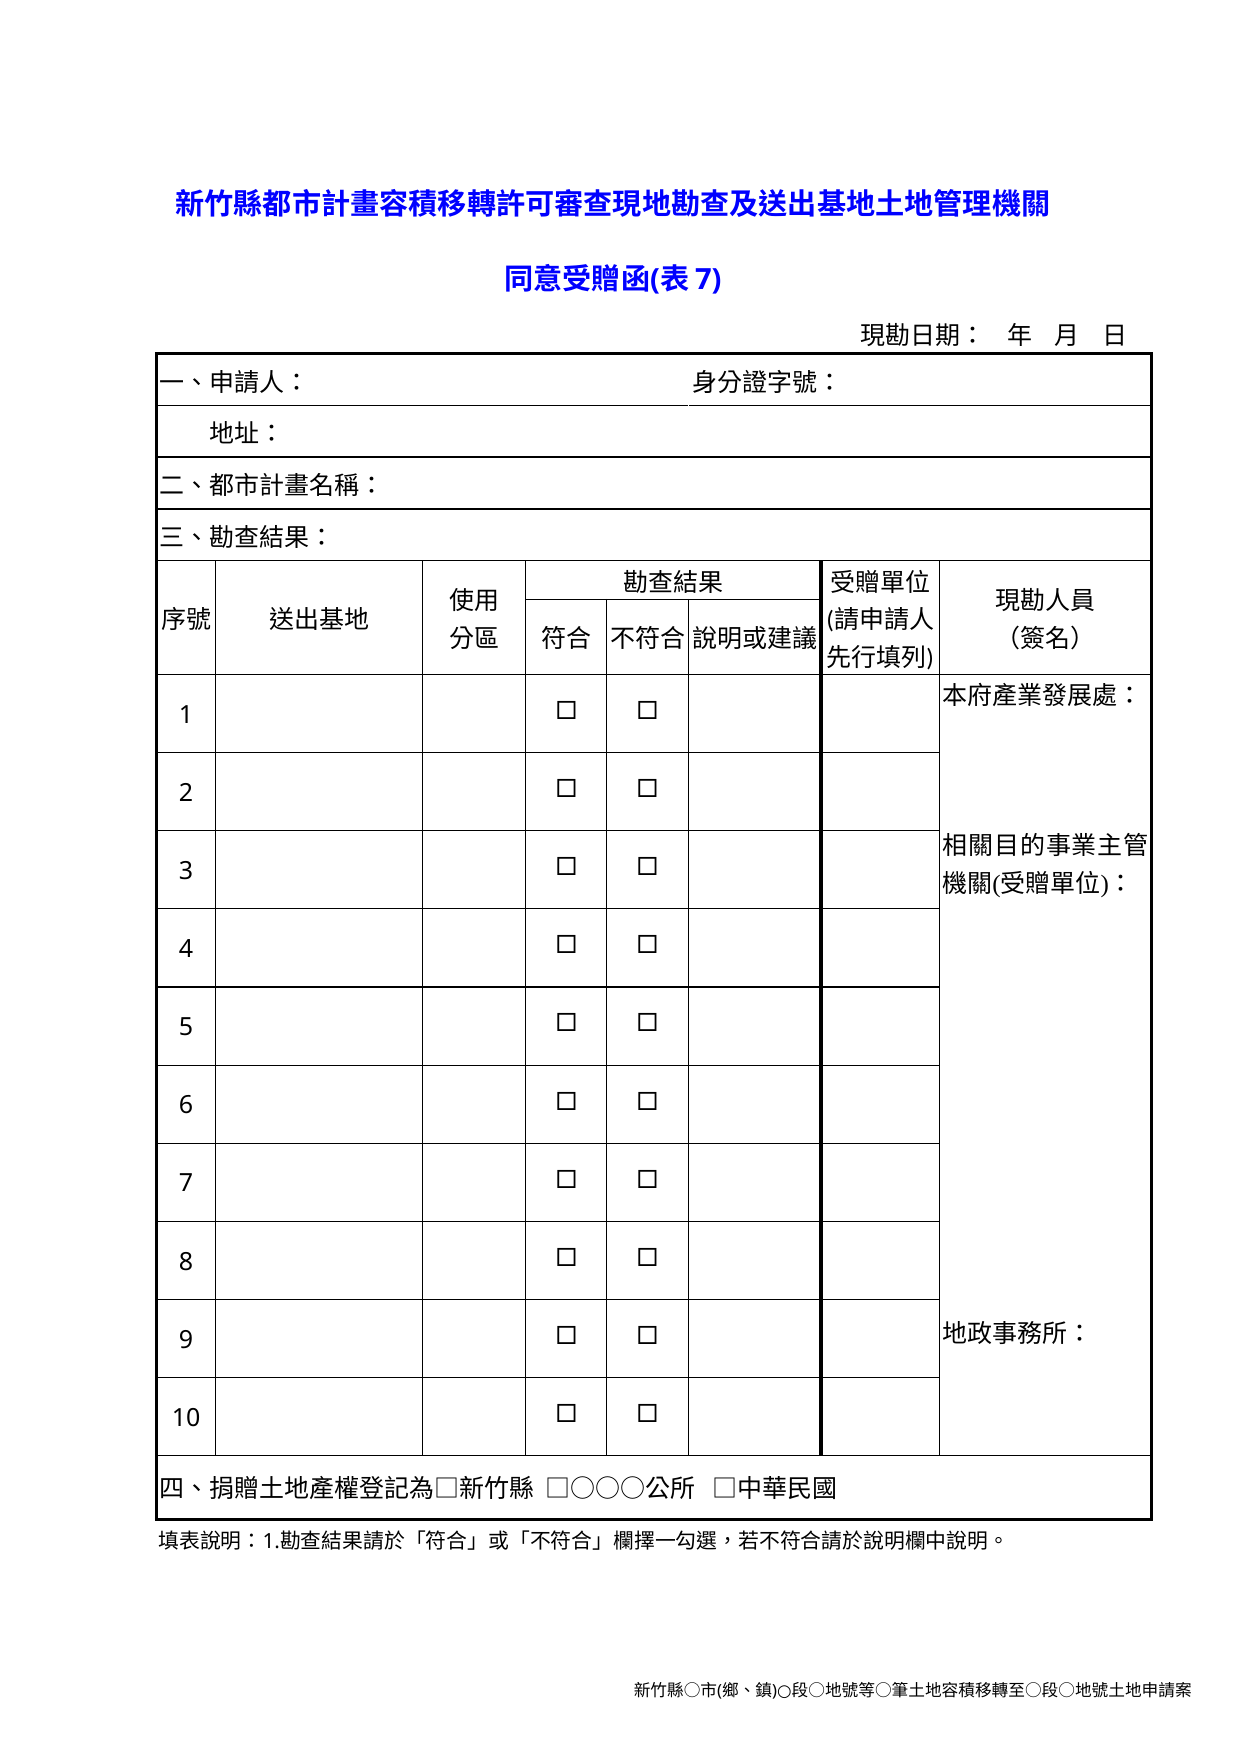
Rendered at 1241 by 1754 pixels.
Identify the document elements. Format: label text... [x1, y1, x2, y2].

table_cell 1 [158, 675, 215, 752]
table_cell [423, 1222, 525, 1299]
table_cell 10 [158, 1378, 215, 1455]
table_cell [823, 909, 939, 986]
table_cell [423, 1300, 525, 1377]
table_cell [689, 1144, 819, 1221]
table_cell [216, 988, 422, 1064]
table_cell [423, 753, 525, 830]
table_cell [823, 1066, 939, 1143]
table_cell [689, 909, 819, 986]
table_cell  [526, 988, 606, 1064]
table_cell 7 [158, 1144, 215, 1221]
table_cell 四、捐贈土地產權登記為□新竹縣 □○○○公所 □中華民國 [158, 1456, 1150, 1517]
table_cell [823, 1144, 939, 1221]
table_cell  [607, 988, 688, 1064]
table_cell 現勘人員 （簽名） [940, 561, 1150, 674]
table_cell 序號 [158, 561, 215, 674]
table_cell  [607, 675, 688, 752]
table_cell [823, 1222, 939, 1299]
table_cell [423, 1066, 525, 1143]
table_cell 使用 分區 [423, 561, 525, 674]
table_cell 勘查結果 [526, 561, 819, 599]
table_cell [216, 909, 422, 986]
table_cell [423, 909, 525, 986]
table_cell [423, 831, 525, 908]
table_cell 9 [158, 1300, 215, 1377]
table_cell [216, 1300, 422, 1377]
table_cell [423, 988, 525, 1064]
table_cell [689, 753, 819, 830]
table_cell [216, 1378, 422, 1455]
table_cell 受贈單位(請申請人先行填列) [823, 561, 939, 674]
table_cell  [607, 753, 688, 830]
text 新竹縣都市計畫容積移轉許可審查現地勘查及送出基地土地管理機關同意受贈函(表7) [173, 164, 1053, 314]
table_cell [216, 831, 422, 908]
table_cell  [526, 1378, 606, 1455]
table_header 身分證字號： [688, 355, 1150, 405]
table_cell [823, 988, 939, 1064]
table_cell 3 [158, 831, 215, 908]
table_cell  [607, 1378, 688, 1455]
table_cell [216, 675, 422, 752]
table_cell [689, 1378, 819, 1455]
table_cell 送出基地 [216, 561, 422, 674]
table_cell [823, 1378, 939, 1455]
table_cell [689, 988, 819, 1064]
table_cell  [607, 1144, 688, 1221]
table_cell 二、都市計畫名稱： [158, 458, 1150, 508]
table_cell [689, 1300, 819, 1377]
table_cell 不符合 [607, 600, 688, 674]
table_cell  [526, 753, 606, 830]
table_cell [823, 753, 939, 830]
table_cell 8 [158, 1222, 215, 1299]
table_cell [423, 675, 525, 752]
table_cell  [607, 1066, 688, 1143]
table_cell [216, 1144, 422, 1221]
table_cell  [526, 675, 606, 752]
table_cell 2 [158, 753, 215, 830]
table_cell [216, 1222, 422, 1299]
table_cell [689, 831, 819, 908]
table_cell [823, 675, 939, 752]
table_cell 符合 [526, 600, 606, 674]
table_cell 說明或建議 [689, 600, 819, 674]
table_cell  [607, 1300, 688, 1377]
table_cell 三、勘查結果： [158, 510, 1150, 560]
table_cell 5 [158, 988, 215, 1064]
table_cell [216, 1066, 422, 1143]
table_cell 本府產業發展處： 相關目的事業主管機關(受贈單位)： 地政事務所： 申請人： [940, 675, 1150, 1455]
table_cell  [526, 1300, 606, 1377]
table_cell 4 [158, 909, 215, 986]
table_cell [423, 1144, 525, 1221]
table_cell  [526, 1222, 606, 1299]
table_cell [423, 1378, 525, 1455]
table_cell [689, 675, 819, 752]
table_cell  [607, 909, 688, 986]
table_cell  [607, 831, 688, 908]
table_cell [689, 1222, 819, 1299]
table_cell 地址： [158, 406, 1150, 456]
table_cell  [607, 1222, 688, 1299]
table_cell [216, 753, 422, 830]
text 現勘日期： 年 月 日 [187, 314, 1132, 352]
table_cell  [526, 1144, 606, 1221]
table_cell  [526, 831, 606, 908]
table_cell [823, 831, 939, 908]
table_cell [823, 1300, 939, 1377]
table_cell  [526, 1066, 606, 1143]
table_cell  [526, 909, 606, 986]
text 填表說明：1.勘查結果請於「符合」或「不符合」欄擇一勾選，若不符合請於說明欄中說明。 [158, 1521, 1053, 1558]
table_cell [689, 1066, 819, 1143]
table_cell 6 [158, 1066, 215, 1143]
table_header 一、申請人： [158, 355, 688, 405]
